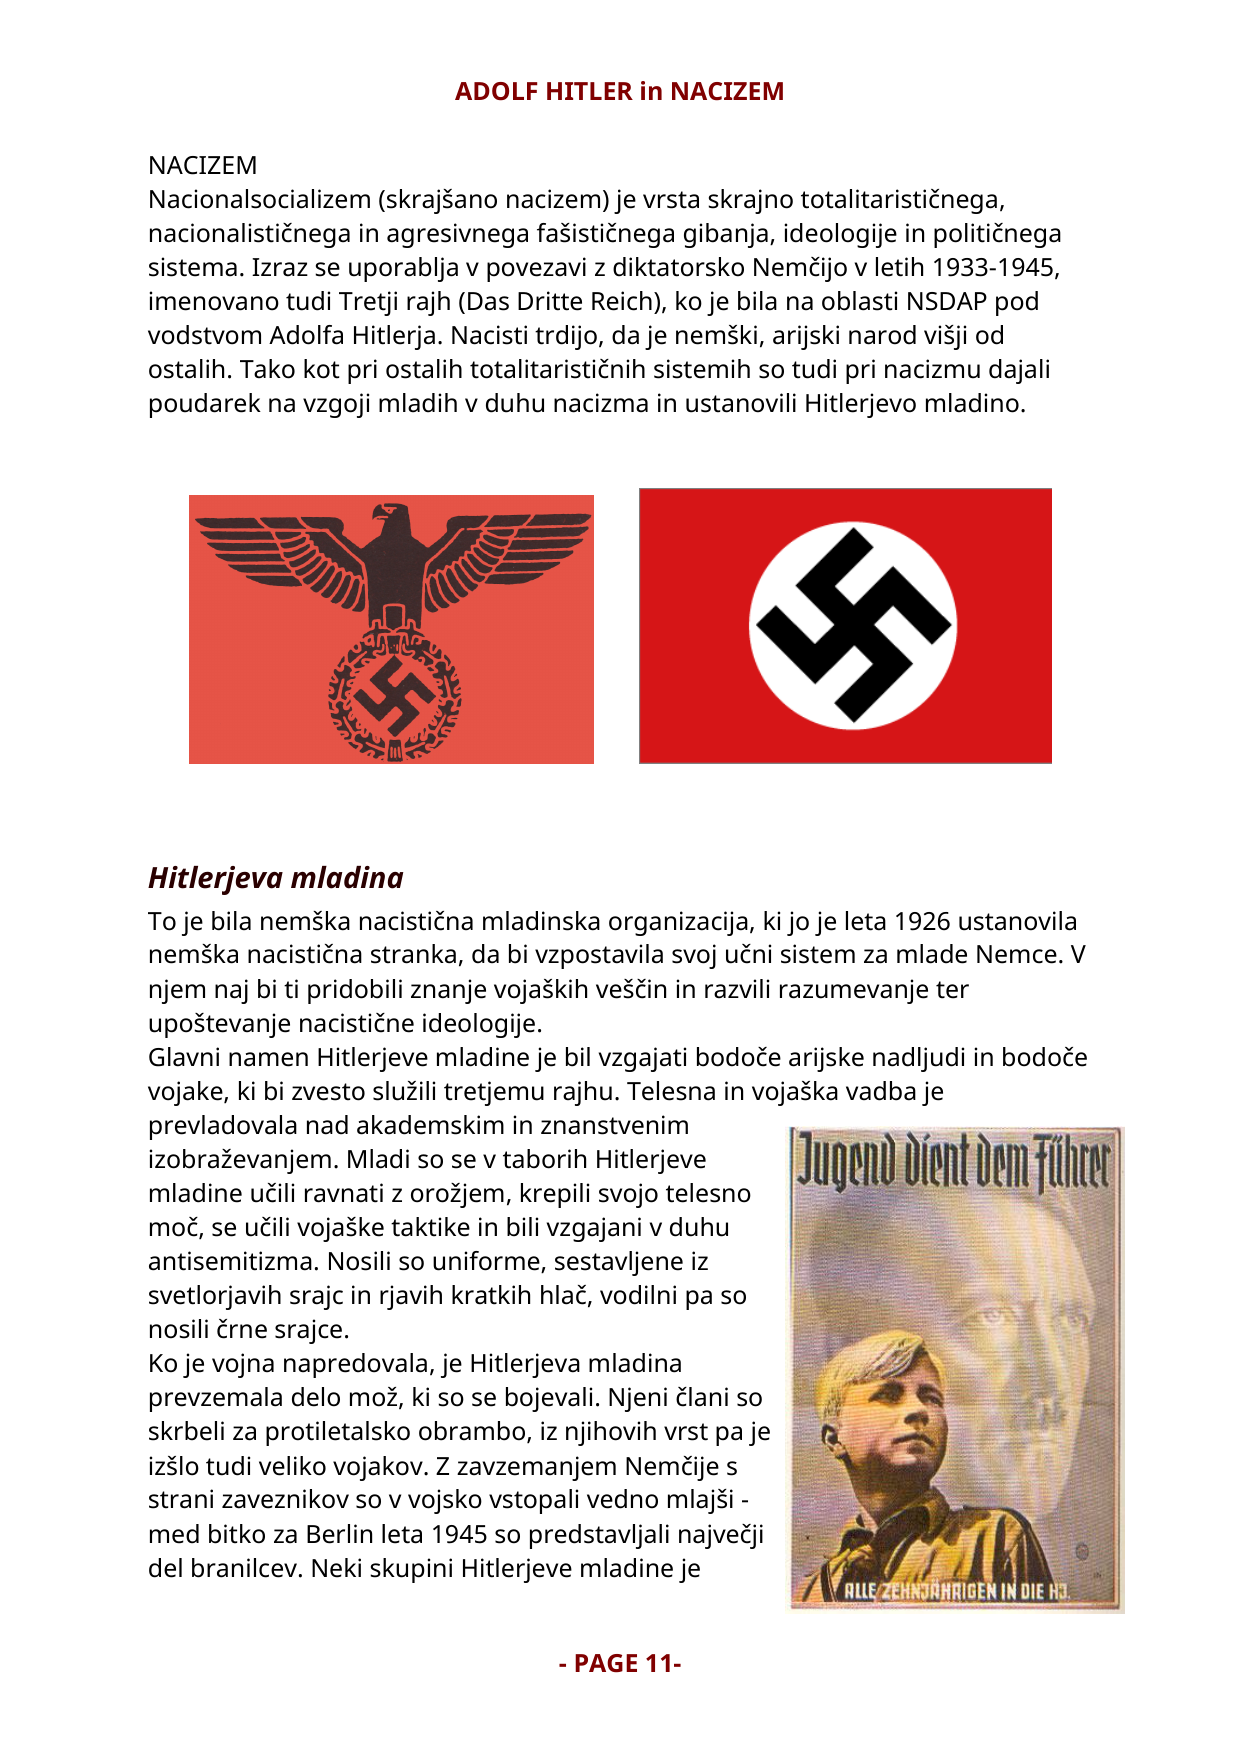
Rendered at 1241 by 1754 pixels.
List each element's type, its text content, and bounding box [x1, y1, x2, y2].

text Nacionalsocializem (skrajšano nacizem) je vrsta skrajno totalitarističnega, nacionalističnega in agresivnega fašističnega gibanja, ideologije in političnega sistema. Izraz se uporablja v povezavi z diktatorsko Nemčijo v letih 1933-1945, imenovano tudi Tretji rajh (Das Dritte Reich), ko je bila na oblasti NSDAP pod vodstvom Adolfa Hitlerja. Nacisti trdijo, da je nemški, arijski narod višji od ostalih. Tako kot pri ostalih totalitarističnih sistemih so tudi pri nacizmu dajali poudarek na vzgoji mladih v duhu nacizma in ustanovili Hitlerjevo mladino. [148, 182, 1092, 420]
picture [639, 488, 1052, 764]
text Glavni namen Hitlerjeve mladine je bil vzgajati bodoče arijske nadljudi in bodoče vojake, ki bi zvesto služili tretjemu rajhu. Telesna in vojaška vadba je prevladovala nad akademskim in znanstvenim izobraževanjem. Mladi so se v taborih Hitlerjeve mladine učili ravnati z orožjem, krepili svojo telesno moč, se učili vojaške taktike in bili vzgajani v duhu antisemitizma. Nosili so uniforme, sestavljene iz svetlorjavih srajc in rjavih kratkih hlač, vodilni pa so nosili črne srajce. [148, 1039, 1092, 1346]
picture [189, 495, 594, 764]
text NACIZEM [148, 148, 1092, 182]
picture [785, 1126, 1125, 1614]
subtitle Hitlerjeva mladina [148, 857, 1092, 897]
text To je bila nemška nacistična mladinska organizacija, ki jo je leta 1926 ustanovila nemška nacistična stranka, da bi vzpostavila svoj učni sistem za mlade Nemce. V njem naj bi ti pridobili znanje vojaških veščin in razvili razumevanje ter upoštevanje nacistične ideologije. [148, 903, 1092, 1039]
text Ko je vojna napredovala, je Hitlerjeva mladina prevzemala delo mož, ki so se bojevali. Njeni člani so skrbeli za protiletalsko obrambo, iz njihovih vrst pa je izšlo tudi veliko vojakov. Z zavzemanjem Nemčije s strani zaveznikov so v vojsko vstopali vedno mlajši - med bitko za Berlin leta 1945 so predstavljali največji del branilcev. Neki skupini Hitlerjeve mladine je [148, 1346, 785, 1584]
